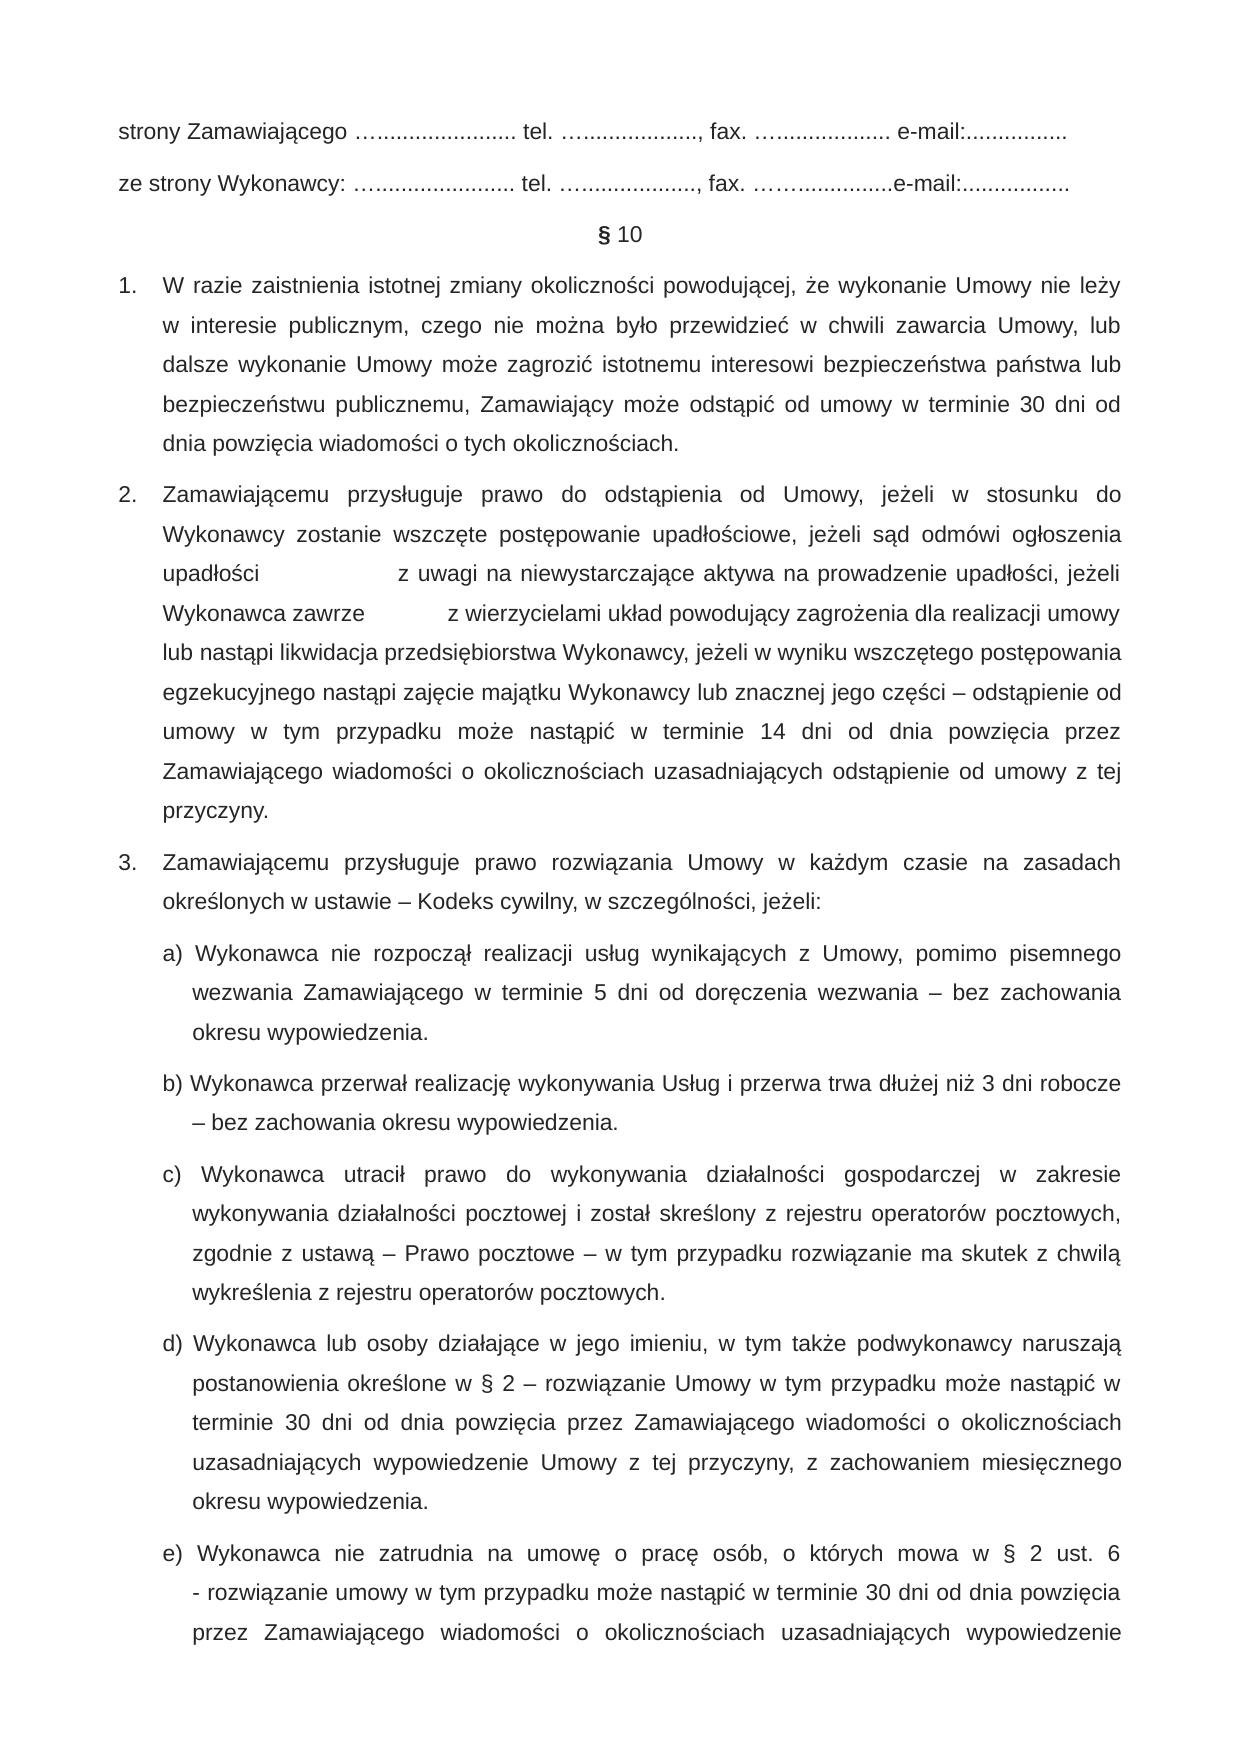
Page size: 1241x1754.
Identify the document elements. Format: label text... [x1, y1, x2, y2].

text strony Zamawiającego …...................... tel. ….................., fax. ….................. e-mail:................ [118, 118, 1122, 144]
text ze strony Wykonawcy: …...................... tel. ….................., fax. ……...............e-mail:................. [118, 169, 1122, 196]
text § 10 [118, 221, 1122, 247]
text c) Wykonawca utracił prawo do wykonywania działalności gospodarczej w zakresie wykonywania działalności pocztowej i został skreślony z rejestru operatorów pocztowych, zgodnie z ustawą – Prawo pocztowe – w tym przypadku rozwiązanie ma skutek z chwilą wykreślenia z rejestru operatorów pocztowych. [162, 1161, 1122, 1305]
text e) Wykonawca nie zatrudnia na umowę o pracę osób, o których mowa w § 2 ust. 6 - rozwiązanie umowy w tym przypadku może nastąpić w terminie 30 dni od dnia powzięcia przez Zamawiającego wiadomości o okolicznościach uzasadniających wypowiedzenie [162, 1540, 1122, 1645]
text d) Wykonawca lub osoby działające w jego imieniu, w tym także podwykonawcy naruszają postanowienia określone w § 2 – rozwiązanie Umowy w tym przypadku może nastąpić w terminie 30 dni od dnia powzięcia przez Zamawiającego wiadomości o okolicznościach uzasadniających wypowiedzenie Umowy z tej przyczyny, z zachowaniem miesięcznego okresu wypowiedzenia. [162, 1330, 1122, 1515]
list Zamawiającemu przysługuje prawo rozwiązania Umowy w każdym czasie na zasadach określonych w ustawie – Kodeks cywilny, w szczególności, jeżeli: [118, 849, 1122, 914]
list Zamawiającemu przysługuje prawo do odstąpienia od Umowy, jeżeli w stosunku do Wykonawcy zostanie wszczęte postępowanie upadłościowe, jeżeli sąd odmówi ogłoszenia upadłości z uwagi na niewystarczające aktywa na prowadzenie upadłości, jeżeli Wykonawca zawrze z wierzycielami układ powodujący zagrożenia dla realizacji umowy lub nastąpi likwidacja przedsiębiorstwa Wykonawcy, jeżeli w wyniku wszczętego postępowania egzekucyjnego nastąpi zajęcie majątku Wykonawcy lub znacznej jego części – odstąpienie od umowy w tym przypadku może nastąpić w terminie 14 dni od dnia powzięcia przez Zamawiającego wiadomości o okolicznościach uzasadniających odstąpienie od umowy z tej przyczyny. [118, 481, 1122, 824]
list W razie zaistnienia istotnej zmiany okoliczności powodującej, że wykonanie Umowy nie leży w interesie publicznym, czego nie można było przewidzieć w chwili zawarcia Umowy, lub dalsze wykonanie Umowy może zagrozić istotnemu interesowi bezpieczeństwa państwa lub bezpieczeństwu publicznemu, Zamawiający może odstąpić od umowy w terminie 30 dni od dnia powzięcia wiadomości o tych okolicznościach. [118, 272, 1122, 456]
text b) Wykonawca przerwał realizację wykonywania Usług i przerwa trwa dłużej niż 3 dni robocze – bez zachowania okresu wypowiedzenia. [162, 1070, 1122, 1136]
text a) Wykonawca nie rozpoczął realizacji usług wynikających z Umowy, pomimo pisemnego wezwania Zamawiającego w terminie 5 dni od doręczenia wezwania – bez zachowania okresu wypowiedzenia. [162, 939, 1122, 1045]
